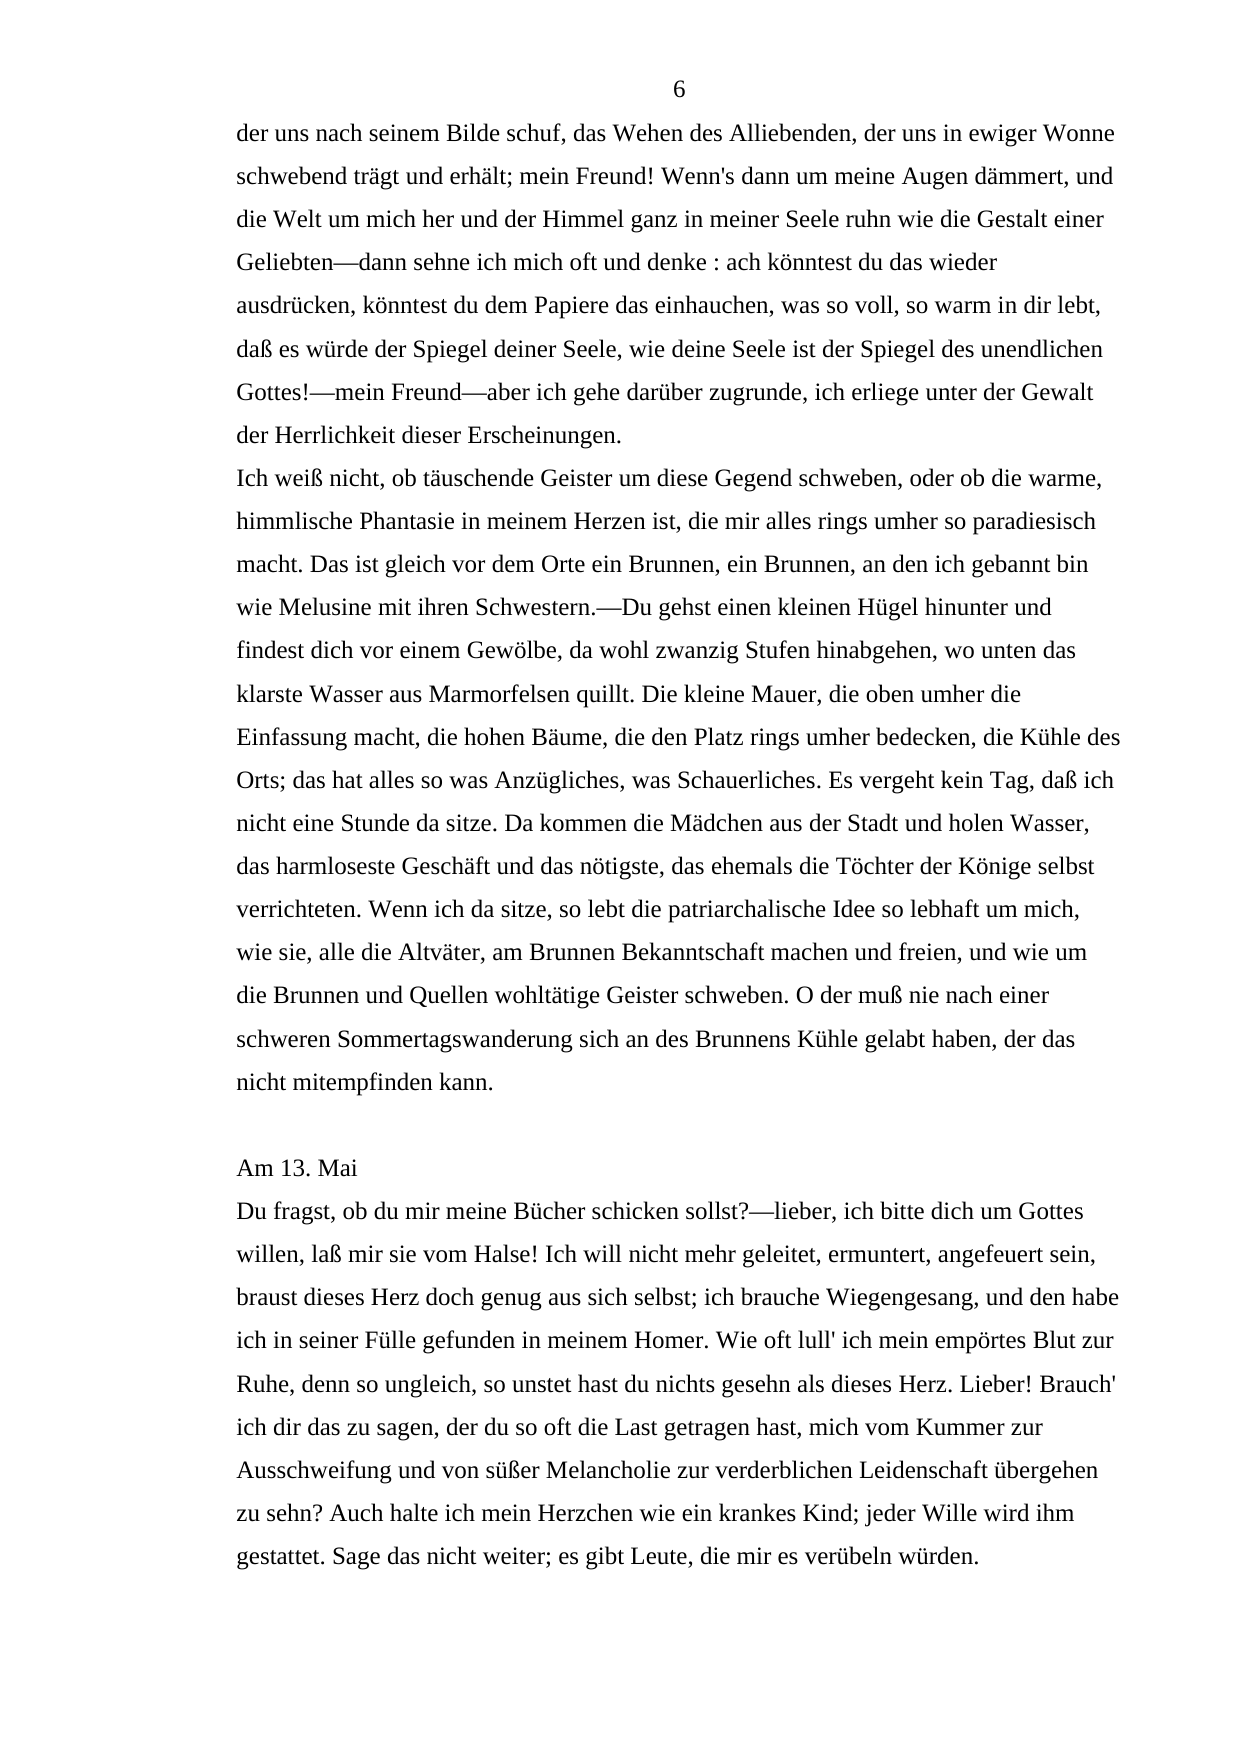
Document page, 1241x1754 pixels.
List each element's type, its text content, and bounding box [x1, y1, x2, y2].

text Am 13. Mai [236, 1153, 1122, 1182]
text der uns nach seinem Bilde schuf, das Wehen des Alliebenden, der uns in ewiger Wonne schwebend trägt und erhält; mein Freund! Wenn's dann um meine Augen dämmert, und die Welt um mich her und der Himmel ganz in meiner Seele ruhn wie die Gestalt einer Geliebten—dann sehne ich mich oft und denke : ach könntest du das wieder ausdrücken, könntest du dem Papiere das einhauchen, was so voll, so warm in dir lebt, daß es würde der Spiegel deiner Seele, wie deine Seele ist der Spiegel des unendlichen Gottes!—mein Freund—aber ich gehe darüber zugrunde, ich erliege unter der Gewalt der Herrlichkeit dieser Erscheinungen. [236, 118, 1122, 449]
text Ich weiß nicht, ob täuschende Geister um diese Gegend schweben, oder ob die warme, himmlische Phantasie in meinem Herzen ist, die mir alles rings umher so paradiesisch macht. Das ist gleich vor dem Orte ein Brunnen, ein Brunnen, an den ich gebannt bin wie Melusine mit ihren Schwestern.—Du gehst einen kleinen Hügel hinunter und findest dich vor einem Gewölbe, da wohl zwanzig Stufen hinabgehen, wo unten das klarste Wasser aus Marmorfelsen quillt. Die kleine Mauer, die oben umher die Einfassung macht, die hohen Bäume, die den Platz rings umher bedecken, die Kühle des Orts; das hat alles so was Anzügliches, was Schauerliches. Es vergeht kein Tag, daß ich nicht eine Stunde da sitze. Da kommen die Mädchen aus der Stadt und holen Wasser, das harmloseste Geschäft und das nötigste, das ehemals die Töchter der Könige selbst verrichteten. Wenn ich da sitze, so lebt die patriarchalische Idee so lebhaft um mich, wie sie, alle die Altväter, am Brunnen Bekanntschaft machen und freien, und wie um die Brunnen und Quellen wohltätige Geister schweben. O der muß nie nach einer schweren Sommertagswanderung sich an des Brunnens Kühle gelabt haben, der das nicht mitempfinden kann. [236, 463, 1122, 1096]
text Du fragst, ob du mir meine Bücher schicken sollst?—lieber, ich bitte dich um Gottes willen, laß mir sie vom Halse! Ich will nicht mehr geleitet, ermuntert, angefeuert sein, braust dieses Herz doch genug aus sich selbst; ich brauche Wiegengesang, und den habe ich in seiner Fülle gefunden in meinem Homer. Wie oft lull' ich mein empörtes Blut zur Ruhe, denn so ungleich, so unstet hast du nichts gesehn als dieses Herz. Lieber! Brauch' ich dir das zu sagen, der du so oft die Last getragen hast, mich vom Kummer zur Ausschweifung und von süßer Melancholie zur verderblichen Leidenschaft übergehen zu sehn? Auch halte ich mein Herzchen wie ein krankes Kind; jeder Wille wird ihm gestattet. Sage das nicht weiter; es gibt Leute, die mir es verübeln würden. [236, 1196, 1122, 1570]
